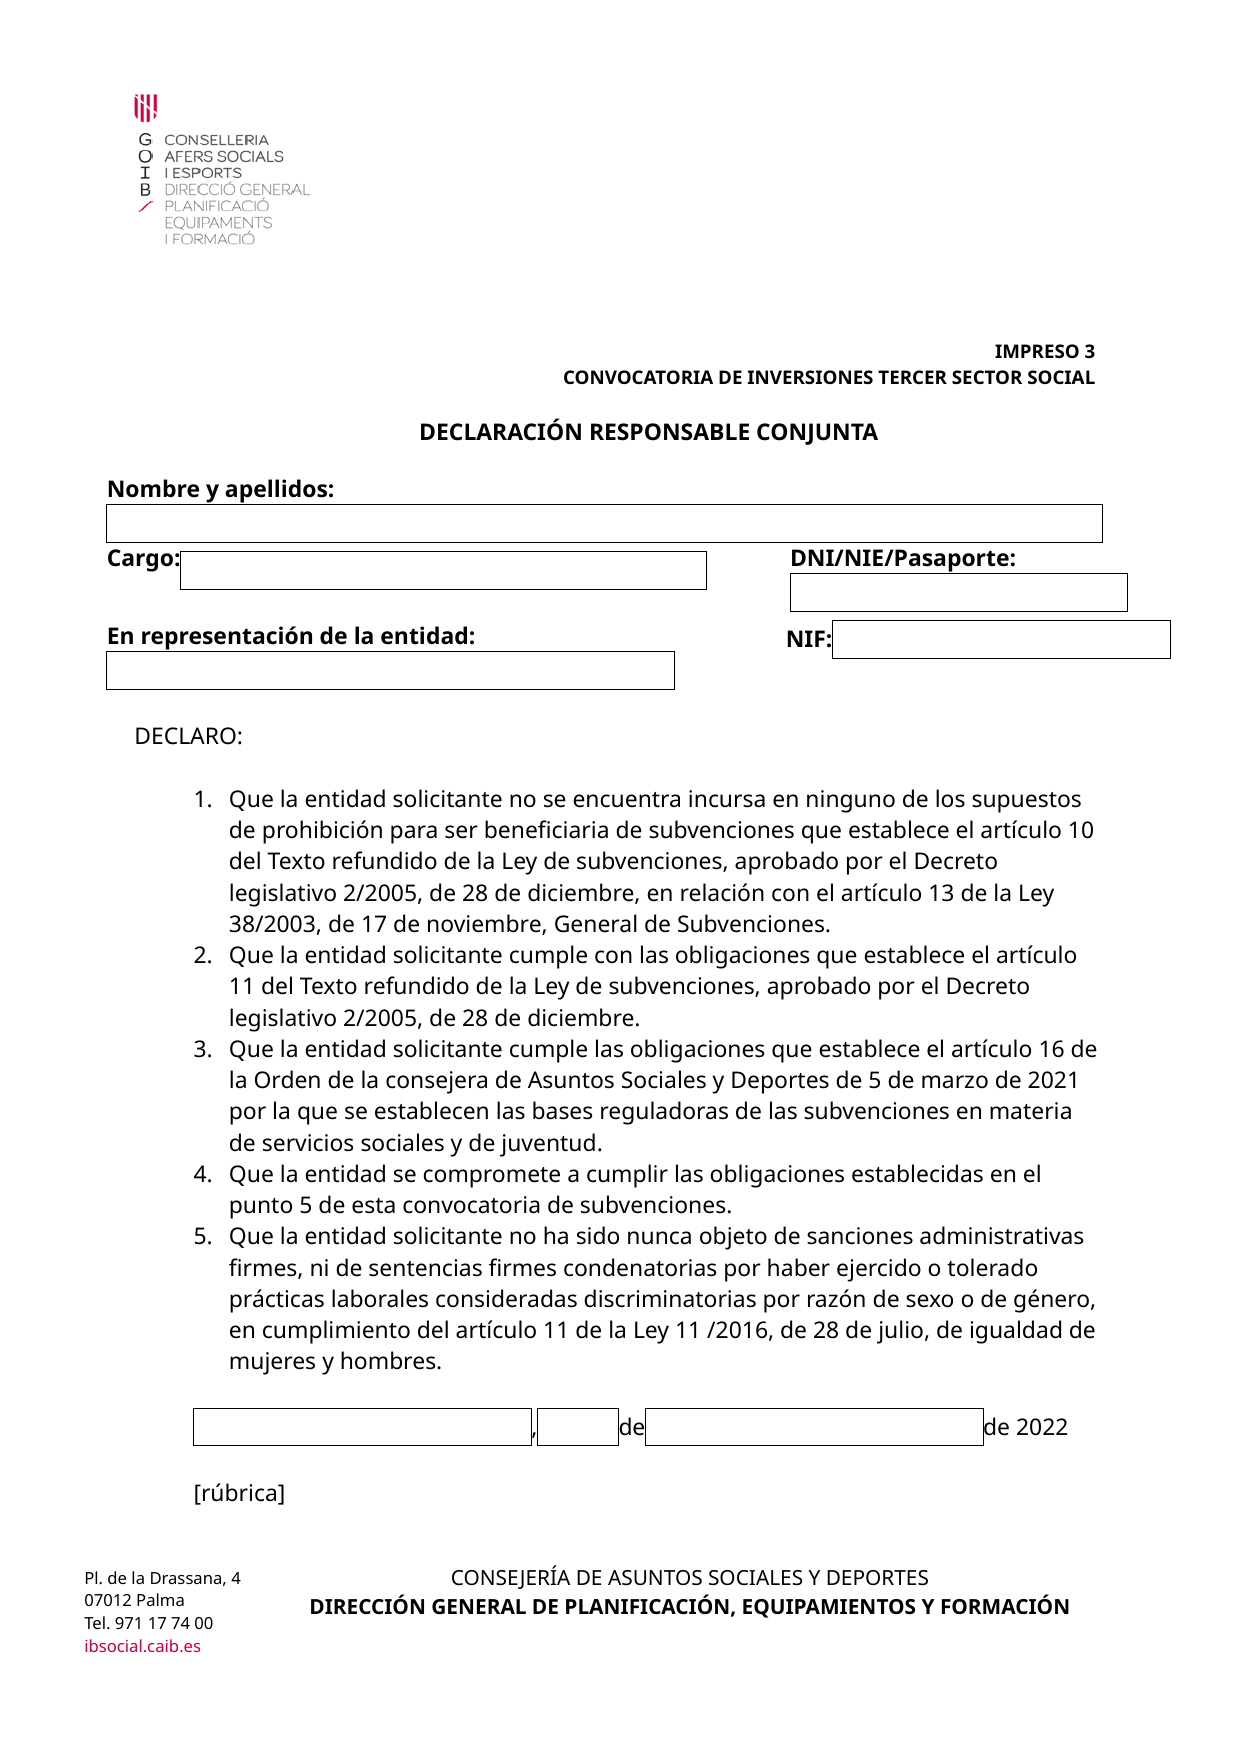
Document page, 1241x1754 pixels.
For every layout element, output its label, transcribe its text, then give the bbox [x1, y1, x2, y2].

table_cell DNI/NIE/Pasaporte: [783, 542, 1213, 620]
list Que la entidad solicitante cumple las obligaciones que establece el artículo 16 de la Orden de la consejera de Asuntos Sociales y Deportes de 5 de marzo de 2021 por la que se establecen las bases reguladoras de las subvenciones en materia de servicios sociales y de juventud. [193, 1033, 1104, 1158]
list Que la entidad solicitante no se encuentra incursa en ninguno de los supuestos de prohibición para ser beneficiaria de subvenciones que establece el artículo 10 del Texto refundido de la Ley de subvenciones, aprobado por el Decreto legislativo 2/2005, de 28 de diciembre, en relación con el artículo 13 de la Ley 38/2003, de 17 de noviembre, General de Subvenciones. [193, 783, 1104, 939]
table_cell En representación de la entidad: [99, 620, 778, 689]
list Que la entidad solicitante cumple con las obligaciones que establece el artículo 11 del Texto refundido de la Ley de subvenciones, aprobado por el Decreto legislativo 2/2005, de 28 de diciembre. [193, 939, 1104, 1033]
text de [619, 1408, 645, 1445]
text DECLARO: [134, 720, 1104, 752]
table_cell Cargo: [99, 542, 782, 620]
text de 2022 [984, 1408, 1104, 1445]
table_cell NIF: [778, 620, 1213, 689]
text DECLARACIÓN RESPONSABLE CONJUNTA [193, 416, 1104, 448]
list Que la entidad solicitante no ha sido nunca objeto de sanciones administrativas firmes, ni de sentencias firmes condenatorias por haber ejercido o tolerado prácticas laborales consideradas discriminatorias por razón de sexo o de género, en cumplimiento del artículo 11 de la Ley 11 /2016, de 28 de julio, de igualdad de mujeres y hombres. [193, 1220, 1104, 1377]
text [rúbrica] [193, 1477, 1104, 1508]
list Que la entidad se compromete a cumplir las obligaciones establecidas en el punto 5 de esta convocatoria de subvenciones. [193, 1158, 1104, 1220]
table_header Nombre y apellidos: [99, 473, 1213, 542]
text , [532, 1408, 537, 1445]
